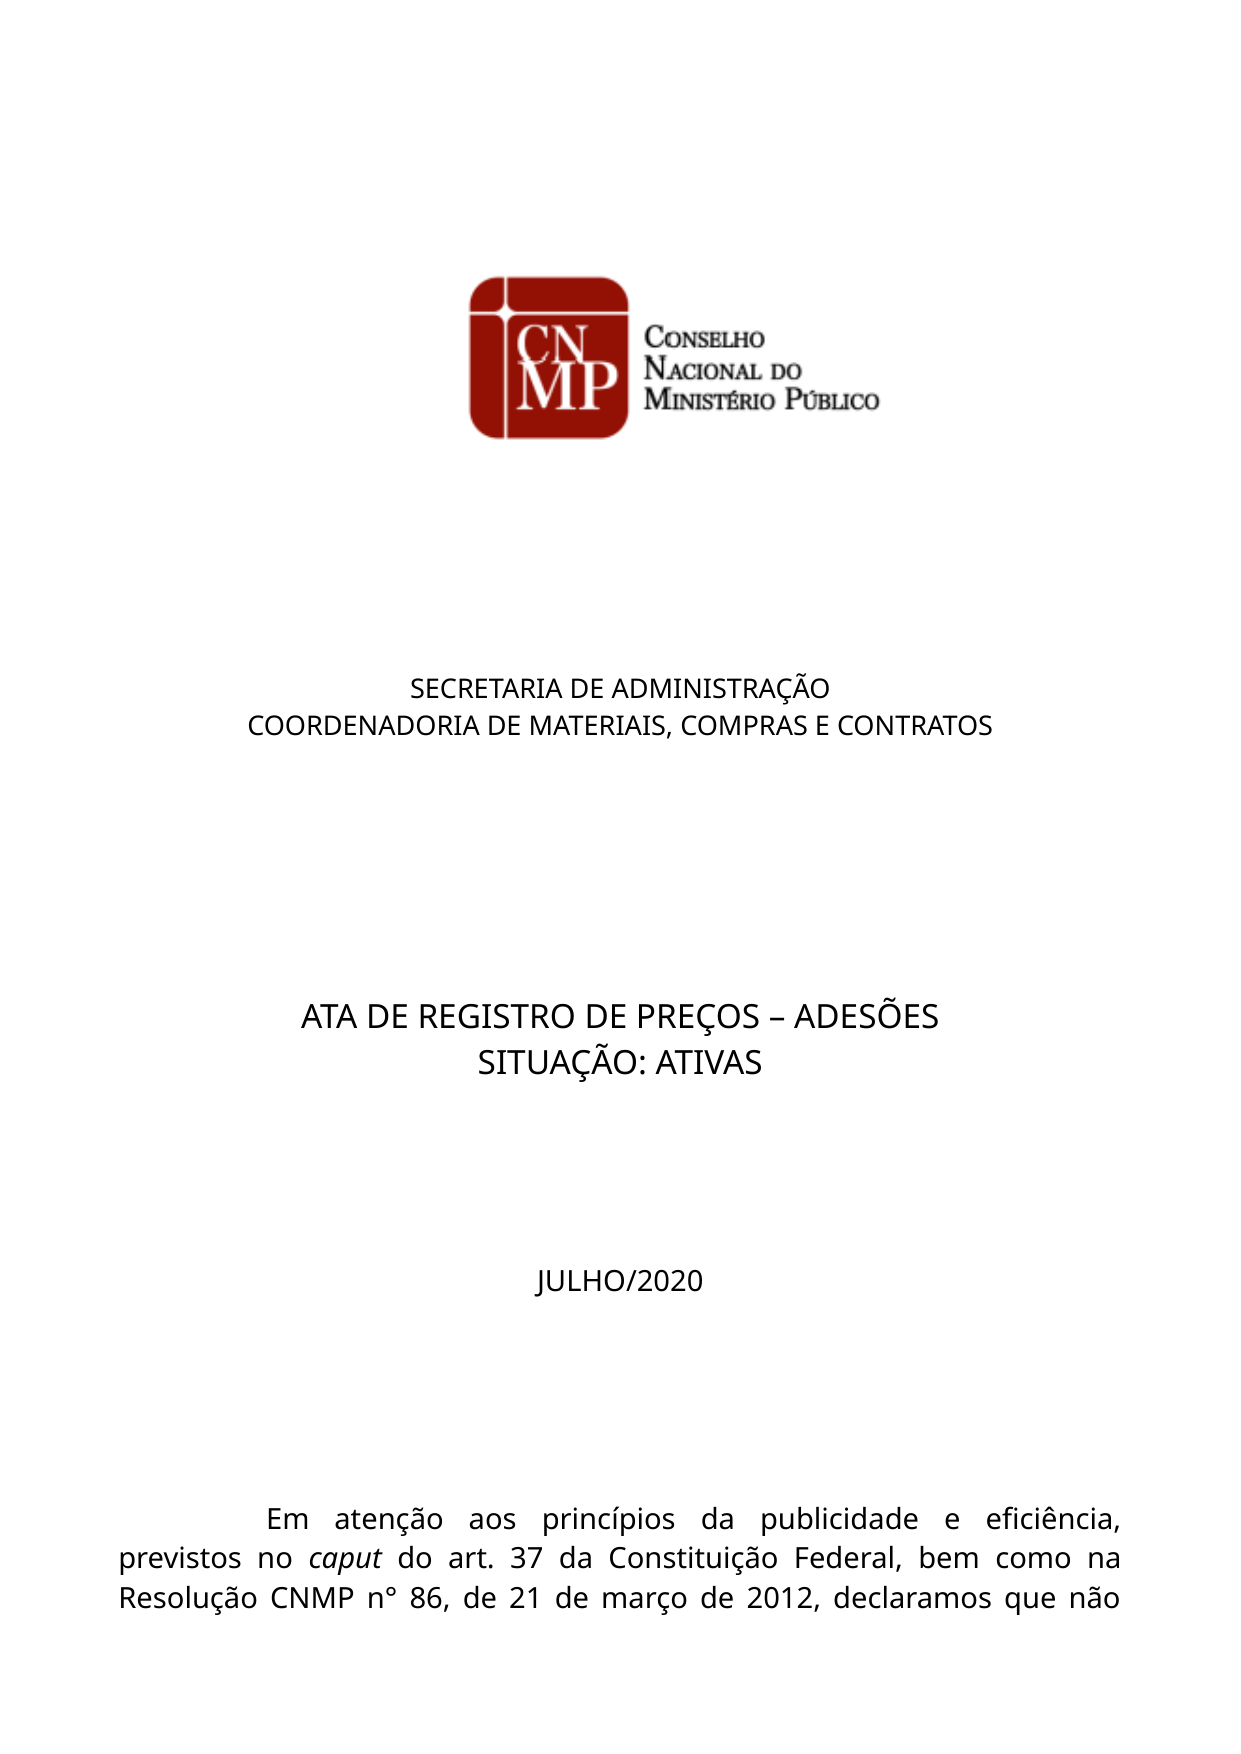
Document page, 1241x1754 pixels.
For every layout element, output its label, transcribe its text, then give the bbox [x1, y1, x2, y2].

text Em atenção aos princípios da publicidade e eficiência, previstos no caput do art. 37 da Constituição Federal, bem como na Resolução CNMP n° 86, de 21 de março de 2012, declaramos que não [118, 1498, 1122, 1617]
text SITUAÇÃO: ATIVAS [118, 1038, 1122, 1084]
text COORDENADORIA DE MATERIAIS, COMPRAS E CONTRATOS [118, 706, 1122, 743]
text ATA DE REGISTRO DE PREÇOS – ADESÕES [118, 993, 1122, 1038]
text SECRETARIA DE ADMINISTRAÇÃO [118, 669, 1122, 706]
text JULHO/2020 [118, 1260, 1122, 1299]
